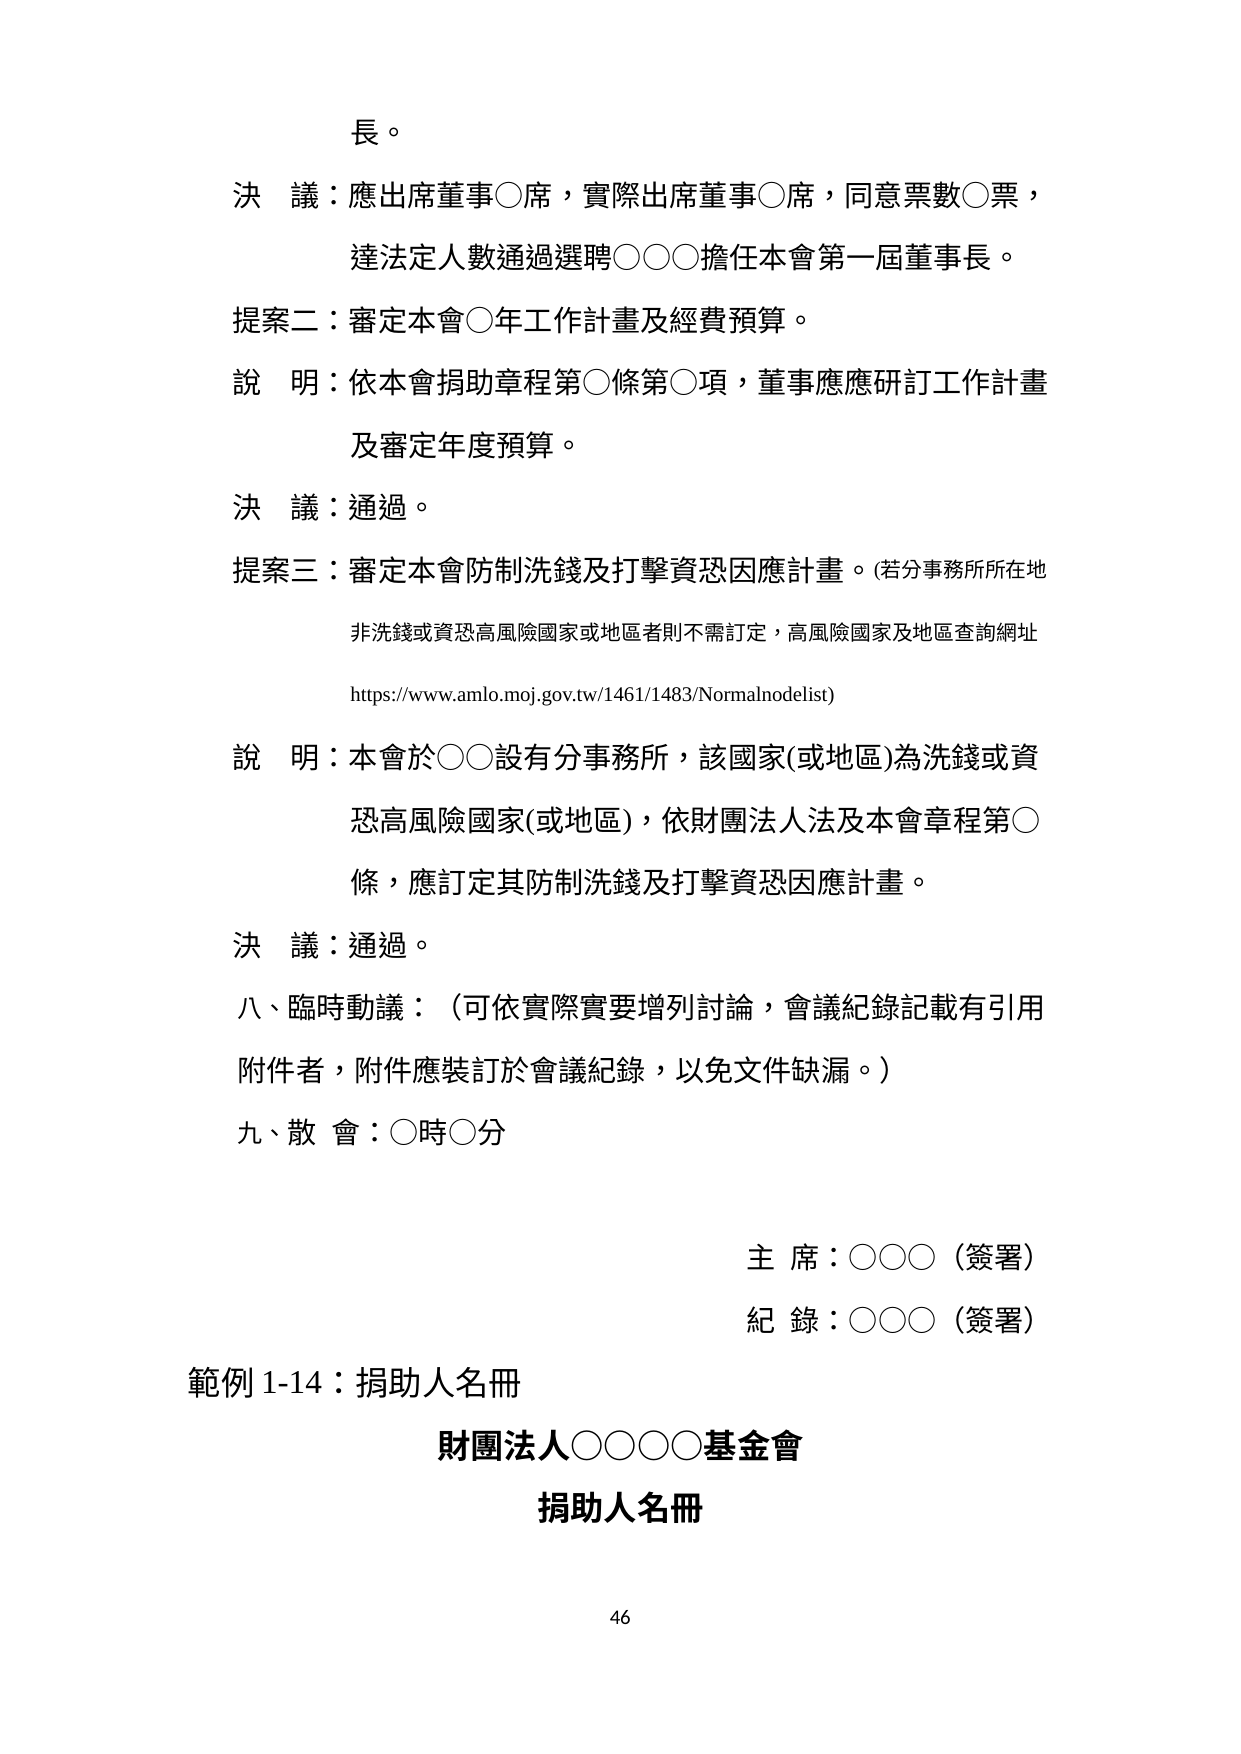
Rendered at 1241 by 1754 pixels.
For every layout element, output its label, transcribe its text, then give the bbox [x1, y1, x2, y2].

subtitle 範例1-14：捐助人名冊 [187, 1339, 1053, 1402]
list 散 會：○時○分 [237, 1089, 1053, 1152]
text 長。 [232, 89, 1053, 152]
text 決 議：應出席董事○席，實際出席董事○席，同意票數○票，達法定人數通過選聘○○○擔任本會第一屆董事長。 [232, 152, 1053, 277]
text 財團法人○○○○基金會 [187, 1402, 1053, 1464]
text 說 明：本會於○○設有分事務所，該國家(或地區)為洗錢或資恐高風險國家(或地區)，依財團法人法及本會章程第○條，應訂定其防制洗錢及打擊資恐因應計畫。 [232, 714, 1053, 902]
text 紀 錄：○○○（簽署） [187, 1277, 1053, 1339]
text 決 議：通過。 [232, 902, 1053, 964]
text 主 席：○○○（簽署） [187, 1214, 1053, 1277]
text 說 明：依本會捐助章程第○條第○項，董事應應研訂工作計畫及審定年度預算。 [232, 339, 1053, 464]
list 臨時動議：（可依實際實要增列討論，會議紀錄記載有引用附件者，附件應裝訂於會議紀錄，以免文件缺漏。） [237, 964, 1053, 1089]
text 提案三：審定本會防制洗錢及打擊資恐因應計畫。(若分事務所所在地非洗錢或資恐高風險國家或地區者則不需訂定，高風險國家及地區查詢網址https://www.amlo.moj.gov.tw/1461/1483/Normalnodelist) [232, 527, 1053, 714]
text 提案二：審定本會○年工作計畫及經費預算。 [232, 277, 1053, 339]
text 決 議：通過。 [232, 464, 1053, 527]
text 捐助人名冊 [187, 1464, 1053, 1527]
